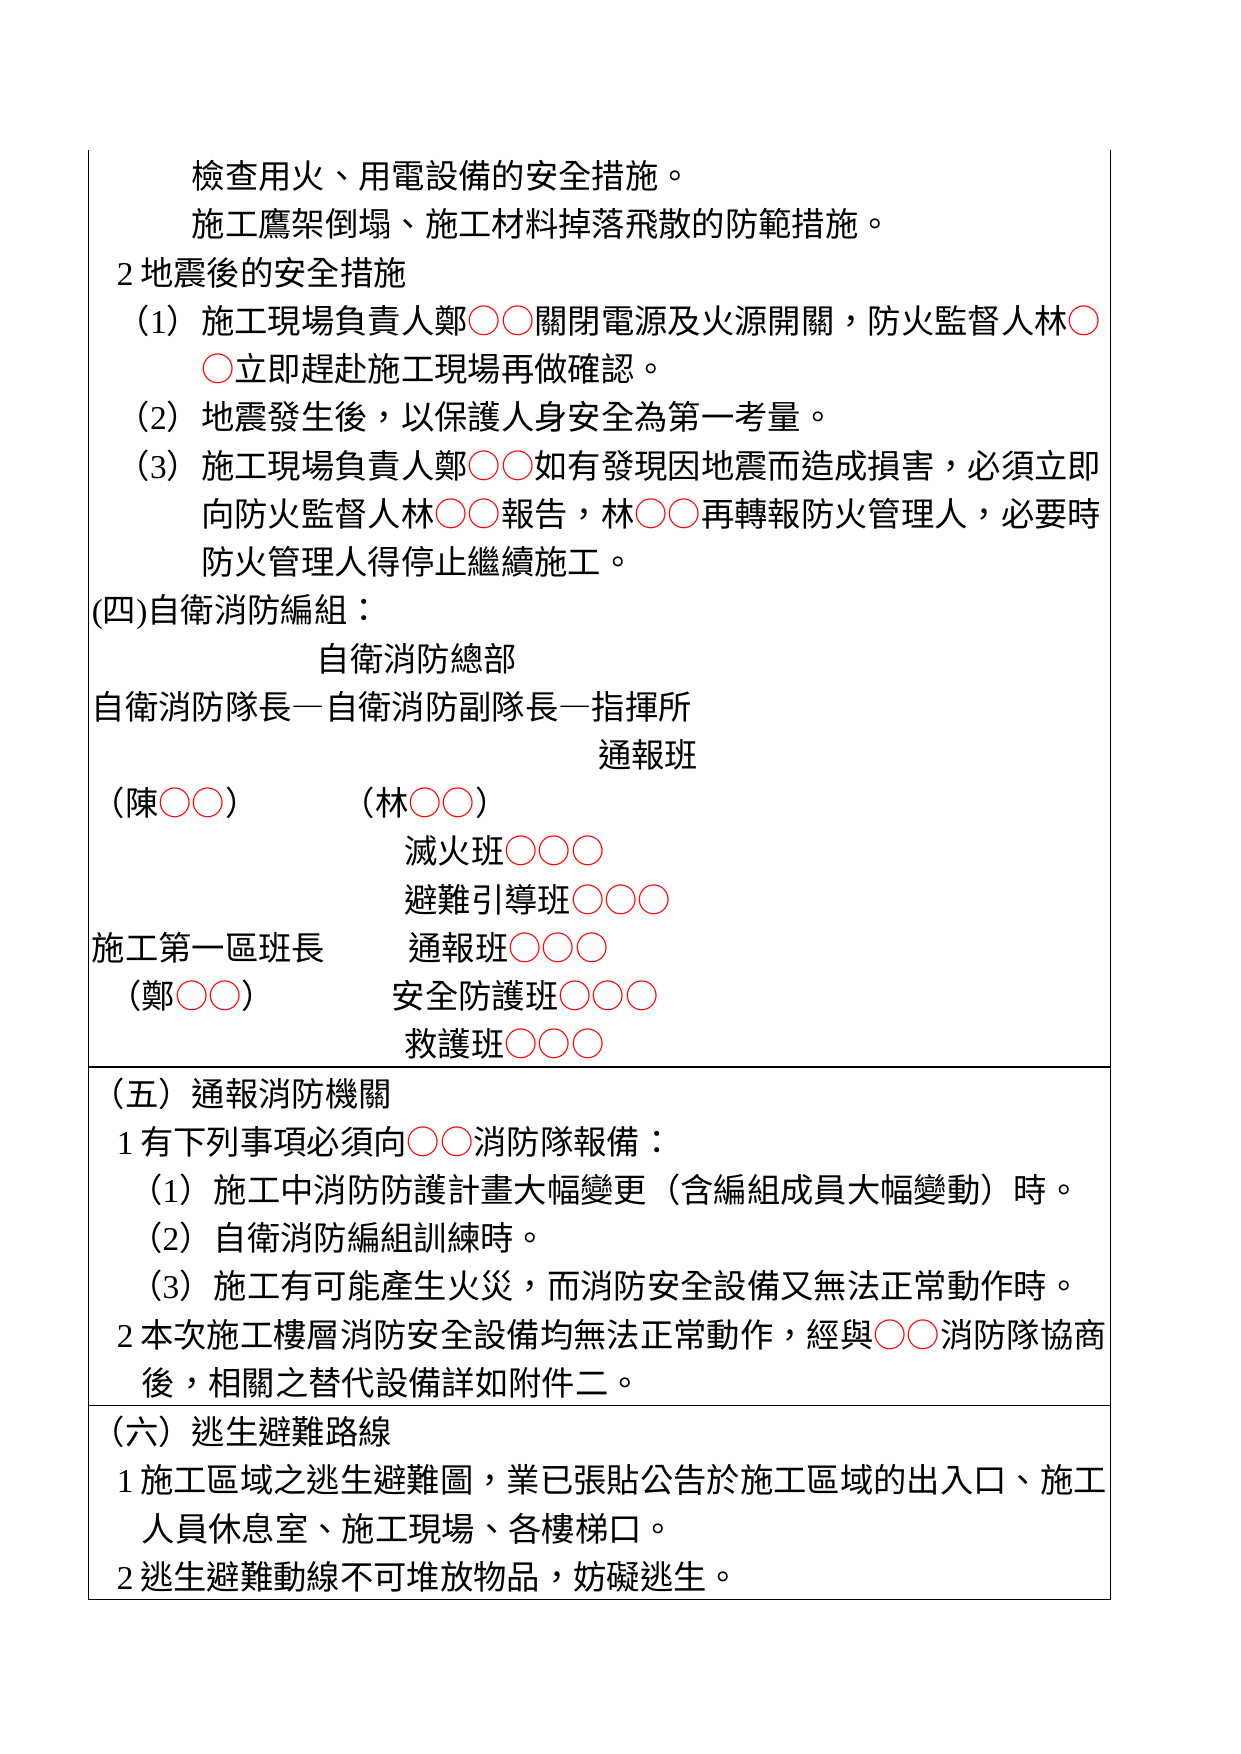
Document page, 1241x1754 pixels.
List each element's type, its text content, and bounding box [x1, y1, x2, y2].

table_cell （五）通報消防機關 1有下列事項必須向○○消防隊報備： 施工中消防防護計畫大幅變更（含編組成員大幅變動）時。 自衛消防編組訓練時。 施工有可能產生火災，而消防安全設備又無法正常動作時。 2本次施工樓層消防安全設備均無法正常動作，經與○○消防隊協商後，相關之替代設備詳如附件二。 [89, 1068, 1110, 1405]
table_cell (四)自衛消防編組： 自衛消防總部 自衛消防隊長—自衛消防副隊長—指揮所 通報班 （陳○○） （林○○） [89, 584, 1110, 825]
table_cell 檢查用火、用電設備的安全措施。 施工鷹架倒塌、施工材料掉落飛散的防範措施。 2地震後的安全措施 施工現場負責人鄭○○關閉電源及火源開關，防火監督人林○○立即趕赴施工現場再做確認。 地震發生後，以保護人身安全為第一考量。 施工現場負責人鄭○○如有發現因地震而造成損害，必須立即向防火監督人林○○報告，林○○再轉報防火管理人，必要時防火管理人得停止繼續施工。 [89, 150, 1110, 584]
table_cell 滅火班○○○ 避難引導班○○○ 施工第一區班長 通報班○○○ （鄭○○） 安全防護班○○○ 救護班○○○ [89, 825, 1110, 1066]
table_cell （六）逃生避難路線 1施工區域之逃生避難圖，業已張貼公告於施工區域的出入口、施工人員休息室、施工現場、各樓梯口。 2逃生避難動線不可堆放物品，妨礙逃生。 [89, 1406, 1110, 1599]
